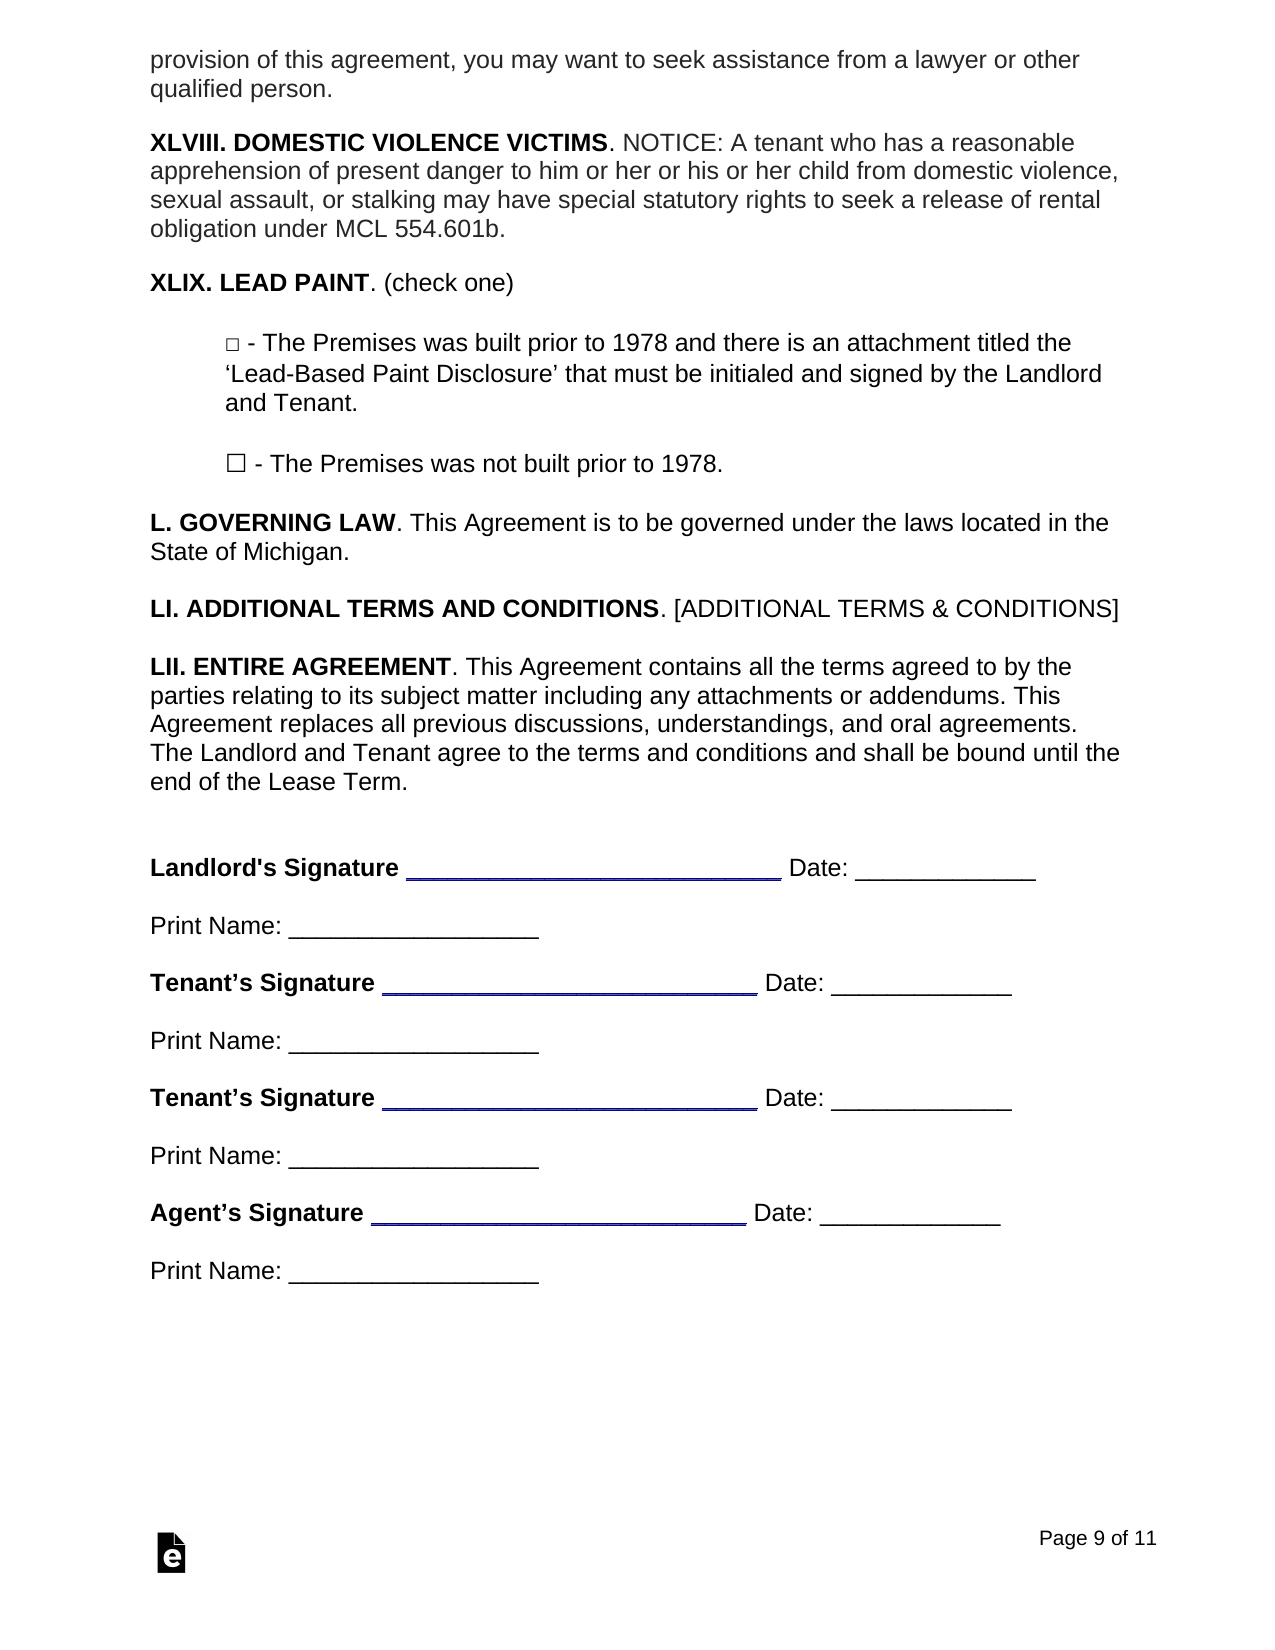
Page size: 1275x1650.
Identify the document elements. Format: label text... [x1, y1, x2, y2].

text Tenant’s Signature ___________________________ Date: _____________ [150, 1083, 1125, 1112]
text XLVIII. DOMESTIC VIOLENCE VICTIMS. NOTICE: A tenant who has a reasonable apprehension of present danger to him or her or his or her child from domestic violence, sexual assault, or stalking may have special statutory rights to seek a release of rental obligation under MCL 554.601b. [150, 127, 1125, 242]
text Tenant’s Signature ___________________________ Date: _____________ [150, 968, 1125, 997]
text Print Name: __________________ [150, 1026, 1125, 1054]
text Agent’s Signature ___________________________ Date: _____________ [150, 1198, 1125, 1227]
text Landlord's Signature ___________________________ Date: _____________ [150, 853, 1125, 882]
text Print Name: __________________ [150, 1141, 1125, 1169]
text LII. ENTIRE AGREEMENT. This Agreement contains all the terms agreed to by the parties relating to its subject matter including any attachments or addendums. This Agreement replaces all previous discussions, understandings, and oral agreements. The Landlord and Tenant agree to the terms and conditions and shall be bound until the end of the Lease Term. [150, 652, 1125, 796]
text L. GOVERNING LAW. This Agreement is to be governed under the laws located in the State of Michigan. [150, 508, 1125, 566]
text Print Name: __________________ [150, 1256, 1125, 1284]
text Print Name: __________________ [150, 911, 1125, 939]
text ☐ - The Premises was not built prior to 1978. [225, 445, 1125, 479]
text XLIX. LEAD PAINT. (check one) [150, 267, 1125, 296]
text provision of this agreement, you may want to seek assistance from a lawyer or other qualified person. [150, 45, 1125, 102]
text ☐ - The Premises was built prior to 1978 and there is an attachment titled the ‘Lead-Based Paint Disclosure’ that must be initialed and signed by the Landlord and Tenant. [225, 325, 1125, 417]
text LI. ADDITIONAL TERMS AND CONDITIONS. [ADDITIONAL TERMS & CONDITIONS] [150, 594, 1125, 623]
